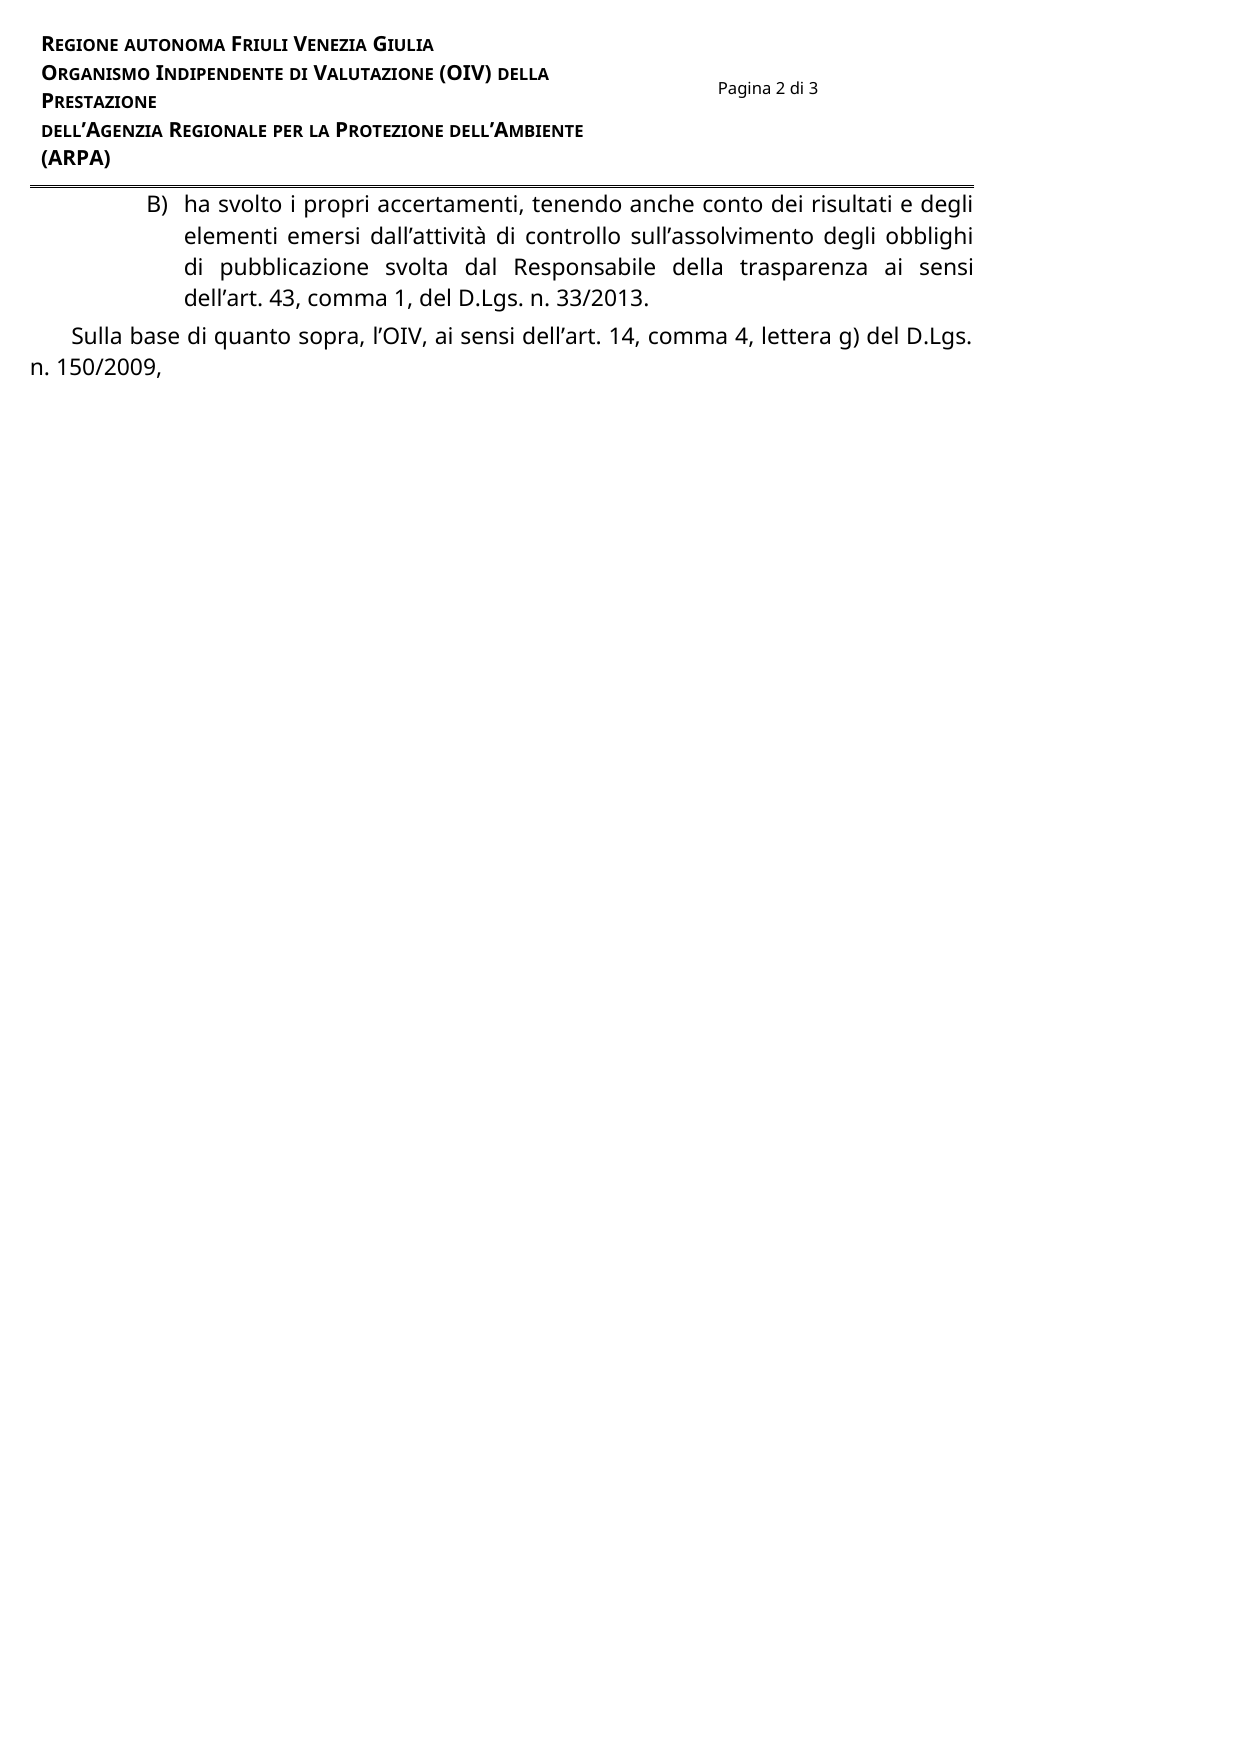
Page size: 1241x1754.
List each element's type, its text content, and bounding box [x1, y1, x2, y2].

text Sulla base di quanto sopra, l’OIV, ai sensi dell’art. 14, comma 4, lettera g) del D.Lgs. n. 150/2009, [29, 319, 974, 382]
list ha svolto i propri accertamenti, tenendo anche conto dei risultati e degli elementi emersi dall’attività di controllo sull’assolvimento degli obblighi di pubblicazione svolta dal Responsabile della trasparenza ai sensi dell’art. 43, comma 1, del D.Lgs. n. 33/2013. [146, 188, 974, 313]
